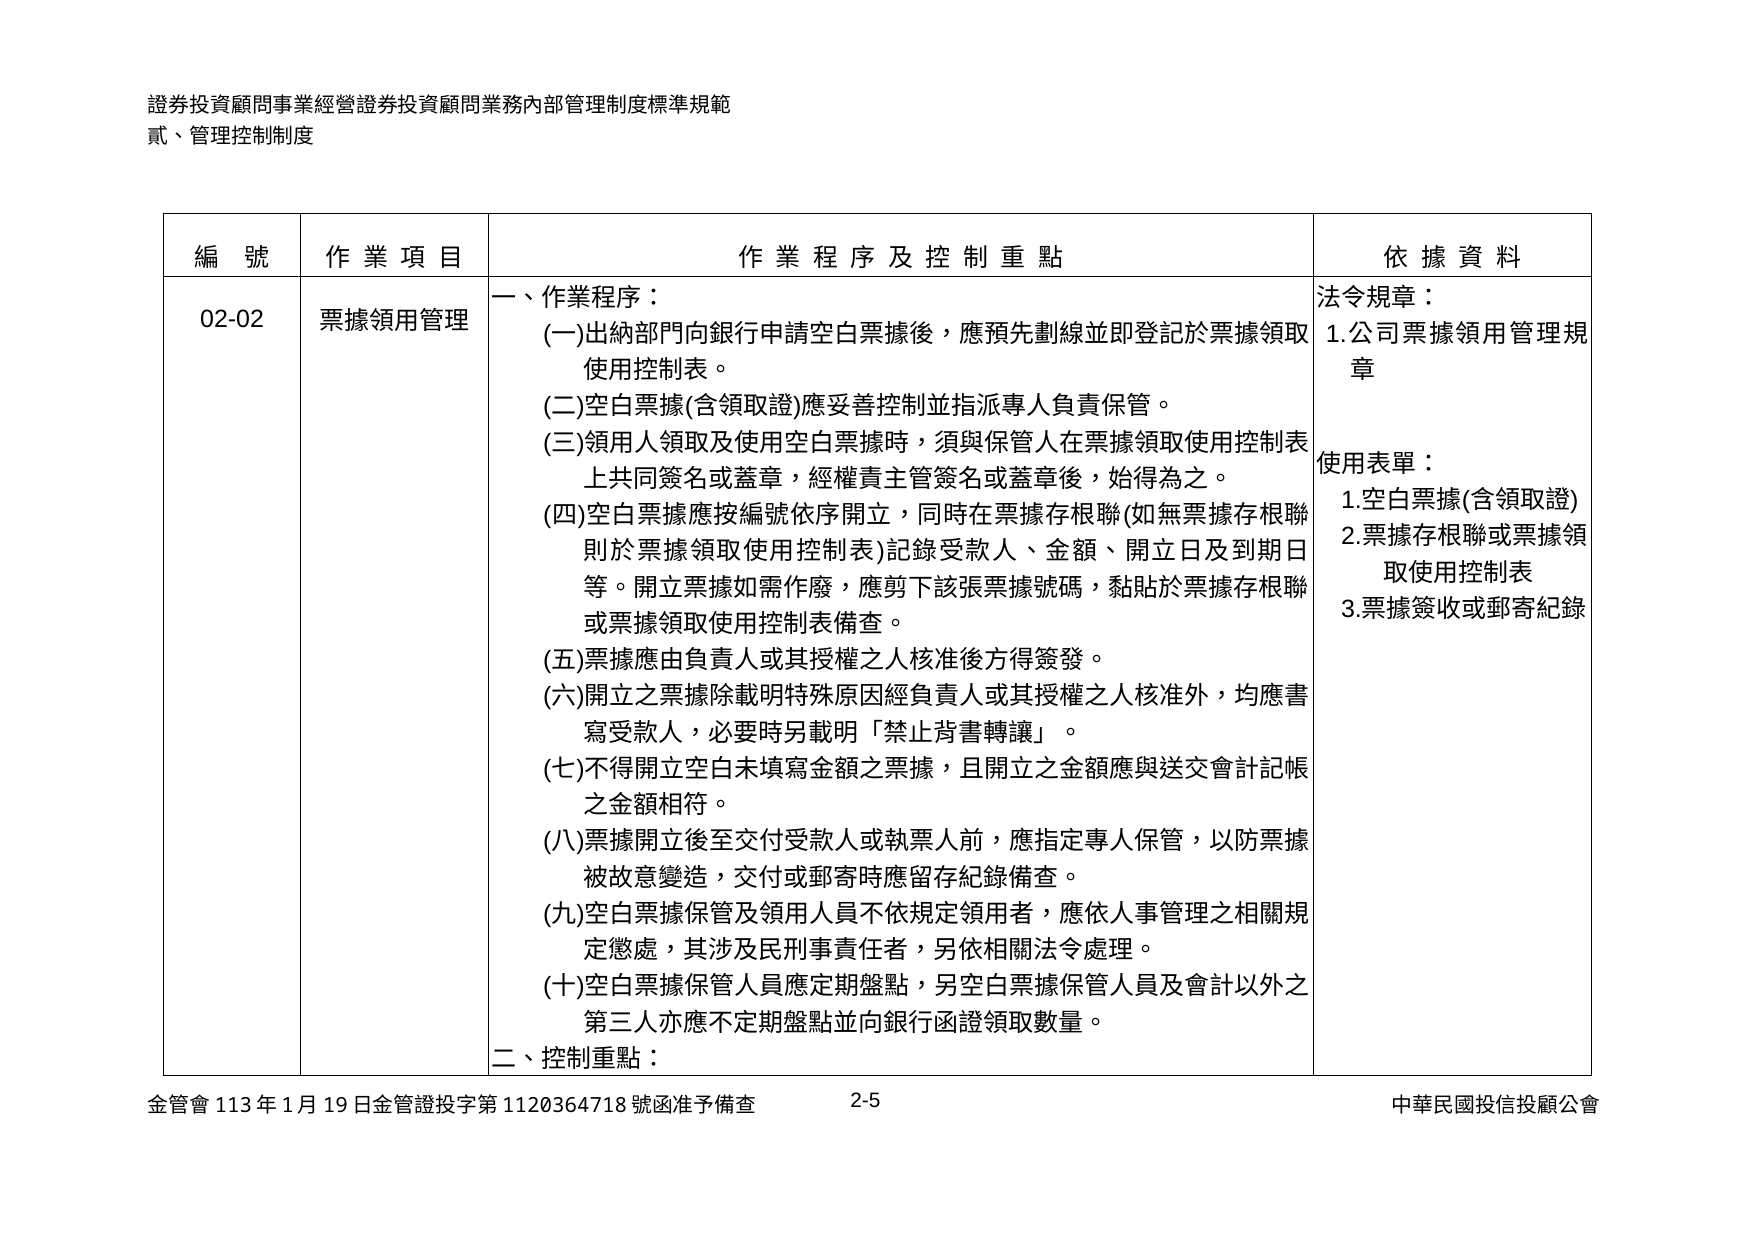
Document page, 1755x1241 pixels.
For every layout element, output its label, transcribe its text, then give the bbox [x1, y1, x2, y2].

table_header 作 業 程 序 及 控 制 重 點 [489, 214, 1313, 276]
table_cell 一、作業程序： (一)出納部門向銀行申請空白票據後，應預先劃線並即登記於票據領取使用控制表。 (二)空白票據(含領取證)應妥善控制並指派專人負責保管。 (三)領用人領取及使用空白票據時，須與保管人在票據領取使用控制表上共同簽名或蓋章，經權責主管簽名或蓋章後，始得為之。 (四)空白票據應按編號依序開立，同時在票據存根聯(如無票據存根聯則於票據領取使用控制表)記錄受款人、金額、開立日及到期日等。開立票據如需作廢，應剪下該張票據號碼，黏貼於票據存根聯或票據領取使用控制表備查。 (五)票據應由負責人或其授權之人核准後方得簽發。 (六)開立之票據除載明特殊原因經負責人或其授權之人核准外，均應書寫受款人，必要時另載明「禁止背書轉讓」。 (七)不得開立空白未填寫金額之票據，且開立之金額應與送交會計記帳之金額相符。 (八)票據開立後至交付受款人或執票人前，應指定專人保管，以防票據被故意變造，交付或郵寄時應留存紀錄備查。 (九)空白票據保管及領用人員不依規定領用者，應依人事管理之相關規定懲處，其涉及民刑事責任者，另依相關法令處理。 (十)空白票據保管人員應定期盤點，另空白票據保管人員及會計以外之第三人亦應不定期盤點並向銀行函證領取數量。 二、控制重點： [489, 277, 1313, 1074]
table_cell 法令規章： 1.公司票據領用管理規章 使用表單： 1.空白票據(含領取證) 2.票據存根聯或票據領取使用控制表 3.票據簽收或郵寄紀錄 [1314, 277, 1591, 1074]
table_header 依 據 資 料 [1314, 214, 1591, 276]
table_header 作 業 項 目 [301, 214, 488, 276]
table_header 編 號 [164, 214, 300, 276]
table_cell 票據領用管理 [301, 277, 488, 1074]
table_cell 02-02 [164, 277, 300, 1074]
